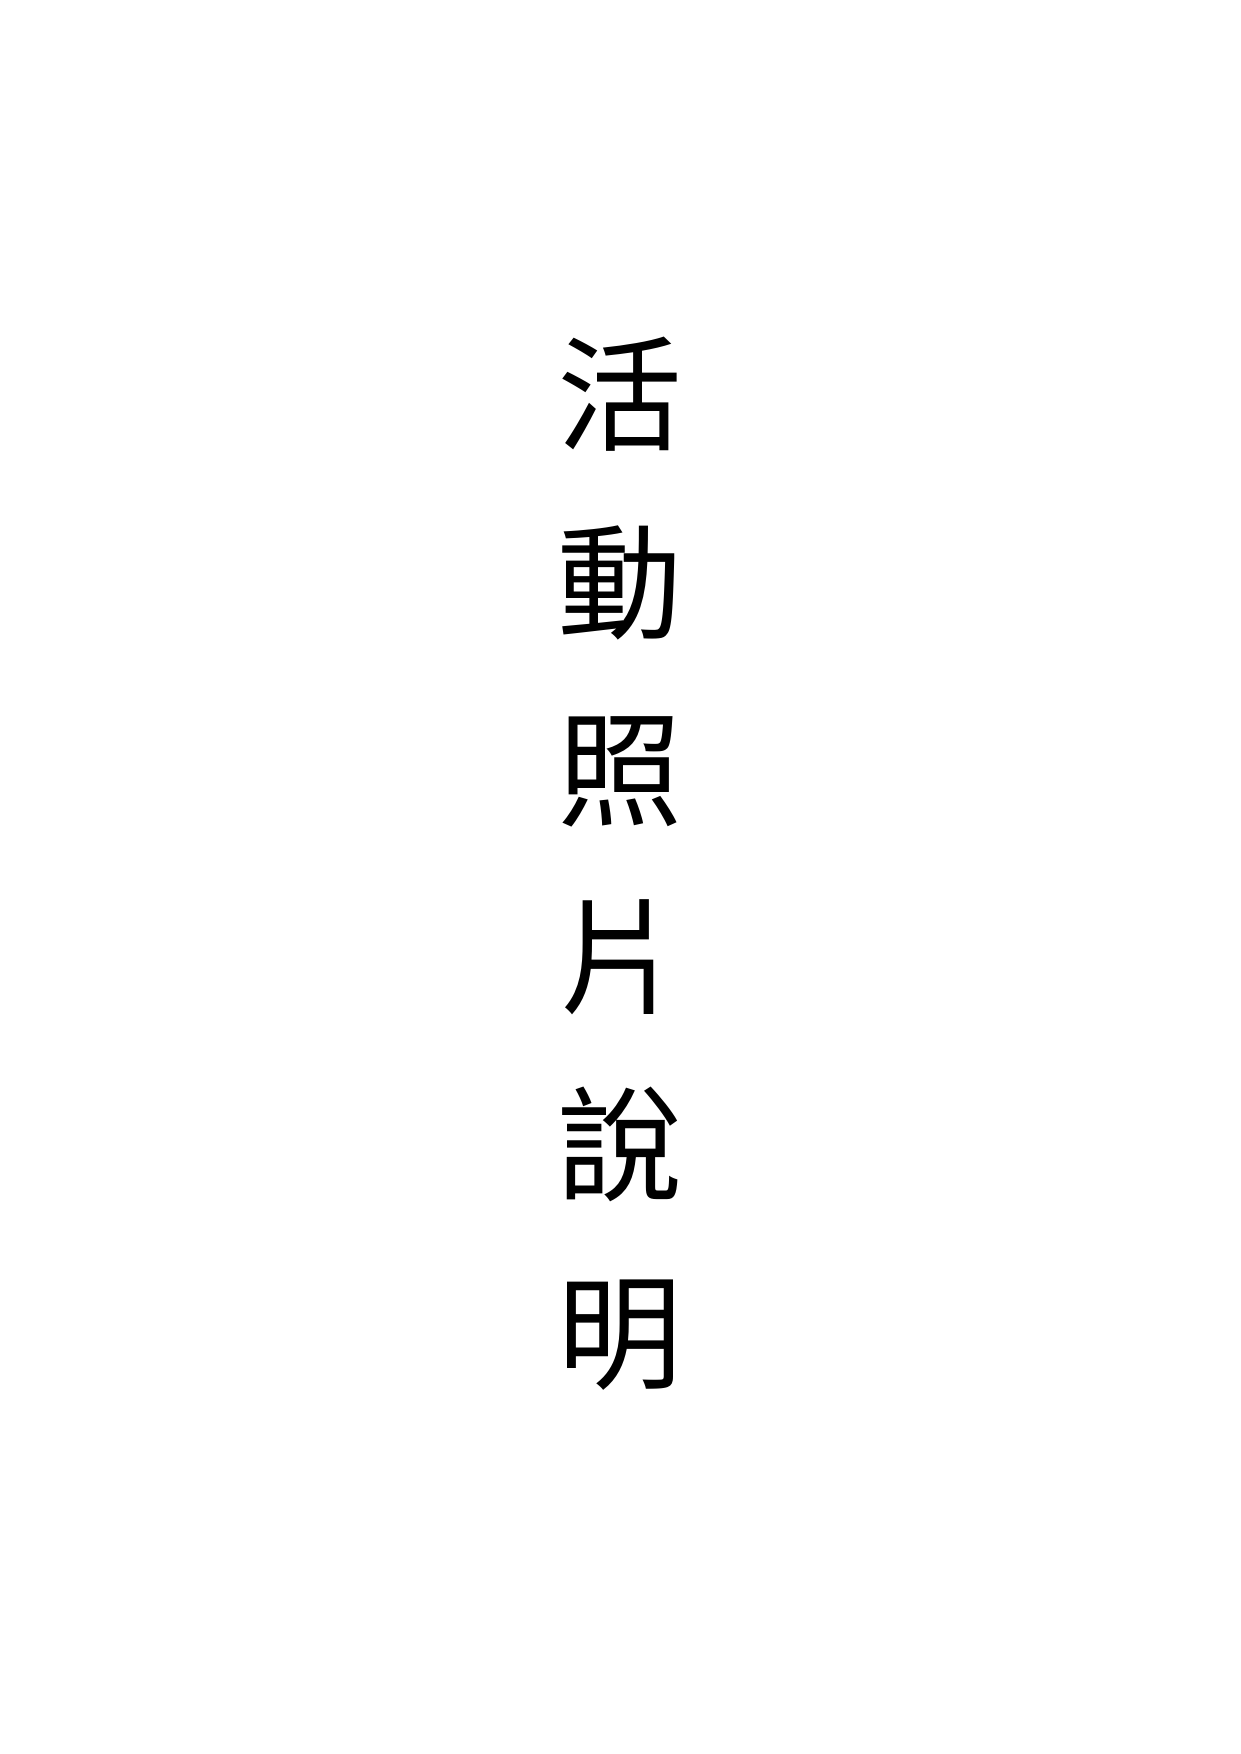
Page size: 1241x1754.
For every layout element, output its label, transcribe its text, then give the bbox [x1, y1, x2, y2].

text 照 [75, 658, 1165, 846]
text 明 [75, 1221, 1165, 1408]
text 動 [75, 471, 1165, 658]
text 片 [75, 846, 1165, 1033]
text 說 [75, 1033, 1165, 1221]
text 活 [75, 283, 1165, 471]
